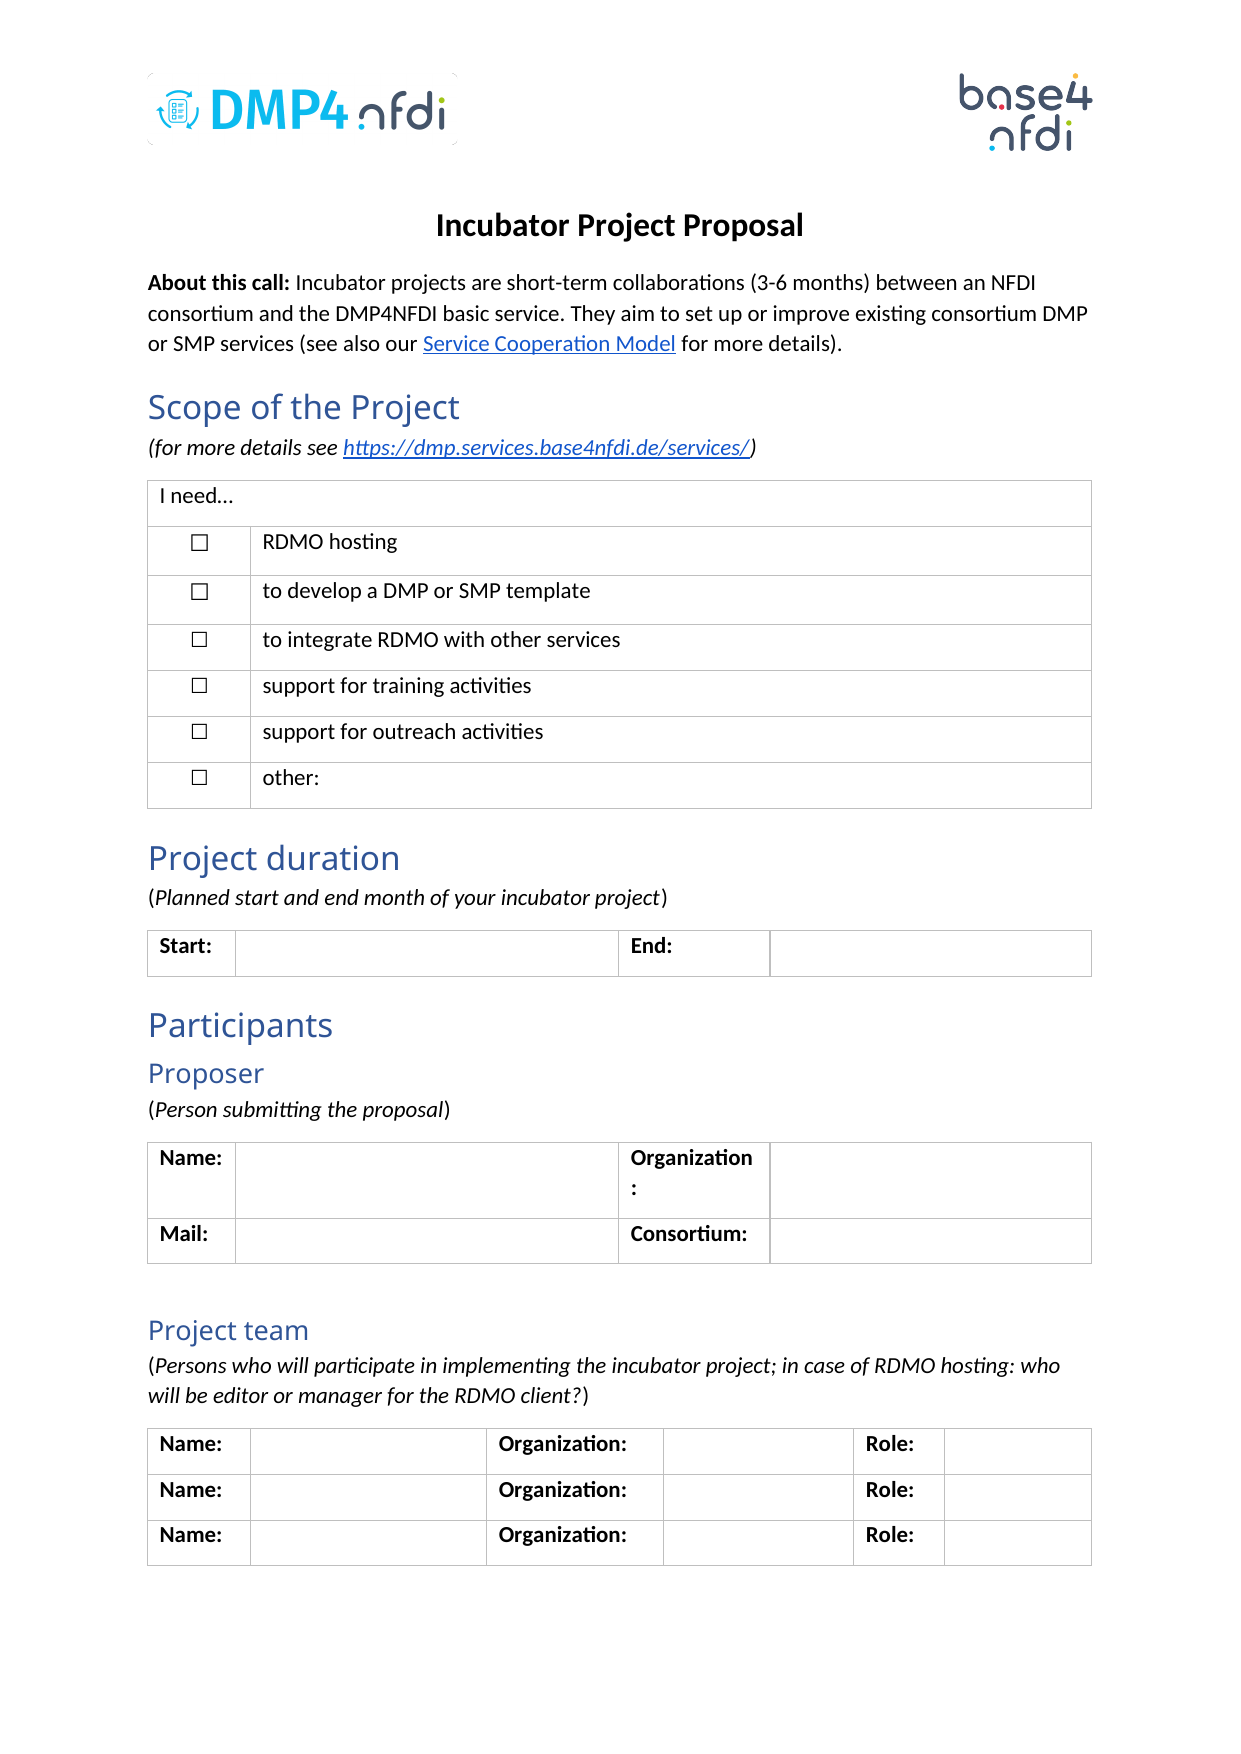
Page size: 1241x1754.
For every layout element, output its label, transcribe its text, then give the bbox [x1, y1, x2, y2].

table_header [771, 1143, 1091, 1218]
subtitle Project team [148, 1311, 1093, 1348]
table_cell [945, 1521, 1091, 1565]
table_cell Role: [854, 1521, 944, 1565]
table_cell Organization: [487, 1475, 663, 1519]
table_cell [251, 1475, 486, 1519]
title Incubator Project Proposal [148, 204, 1093, 244]
table_cell other: [251, 763, 1091, 808]
table_cell [664, 1475, 853, 1519]
table_cell ☐ [148, 717, 250, 762]
table_cell Role: [854, 1475, 944, 1519]
table_header [236, 1143, 618, 1218]
picture [959, 73, 1093, 151]
table_cell [251, 1521, 486, 1565]
table_cell [771, 1219, 1091, 1263]
subtitle Proposer [148, 1055, 1093, 1092]
table_cell Consortium: [619, 1219, 769, 1263]
table_cell ☐ [148, 625, 250, 670]
table_cell to develop a DMP or SMP template [251, 576, 1091, 624]
text (for more details see https://dmp.services.base4nfdi.de/services/) [148, 433, 1093, 461]
table_header Organization: [487, 1429, 663, 1474]
table_cell ☐ [148, 576, 250, 624]
table_cell Mail: [148, 1219, 235, 1263]
table_header End: [619, 931, 769, 976]
table_cell ☐ [148, 671, 250, 716]
table_header [236, 931, 618, 976]
table_header [945, 1429, 1091, 1474]
table_header Role: [854, 1429, 944, 1474]
subtitle Scope of the Project [148, 384, 1093, 429]
table_header Start: [148, 931, 235, 976]
table_cell support for training activities [251, 671, 1091, 716]
text (Persons who will participate in implementing the incubator project; in case of RDMO hosting: who will be editor or manager for the RDMO client?) [148, 1351, 1093, 1409]
table_header [251, 1429, 486, 1474]
table_header Name: [148, 1429, 250, 1474]
table_cell Name: [148, 1521, 250, 1565]
picture [147, 73, 458, 145]
subtitle Participants [148, 1002, 1093, 1047]
table_header Organization: [619, 1143, 769, 1218]
text (Planned start and end month of your incubator project) [148, 883, 1093, 911]
table_cell ☐ [148, 527, 250, 575]
text About this call: Incubator projects are short-term collaborations (3-6 months) between an NFDI consortium and the DMP4NFDI basic service. They aim to set up or improve existing consortium DMP or SMP services (see also our Service Cooperation Model for more details). [148, 268, 1093, 357]
table_cell [945, 1475, 1091, 1519]
subtitle Project duration [148, 834, 1093, 880]
text (Person submitting the proposal) [148, 1095, 1093, 1123]
table_cell Organization: [487, 1521, 663, 1565]
table_cell support for outreach activities [251, 717, 1091, 762]
table_cell RDMO hosting [251, 527, 1091, 575]
table_header Name: [148, 1143, 235, 1218]
table_cell ☐ [148, 763, 250, 808]
table_cell Name: [148, 1475, 250, 1519]
table_cell to integrate RDMO with other services [251, 625, 1091, 670]
table_header [771, 931, 1091, 976]
table_cell [236, 1219, 618, 1263]
table_header I need… [148, 481, 1091, 526]
table_cell [664, 1521, 853, 1565]
table_header [664, 1429, 853, 1474]
